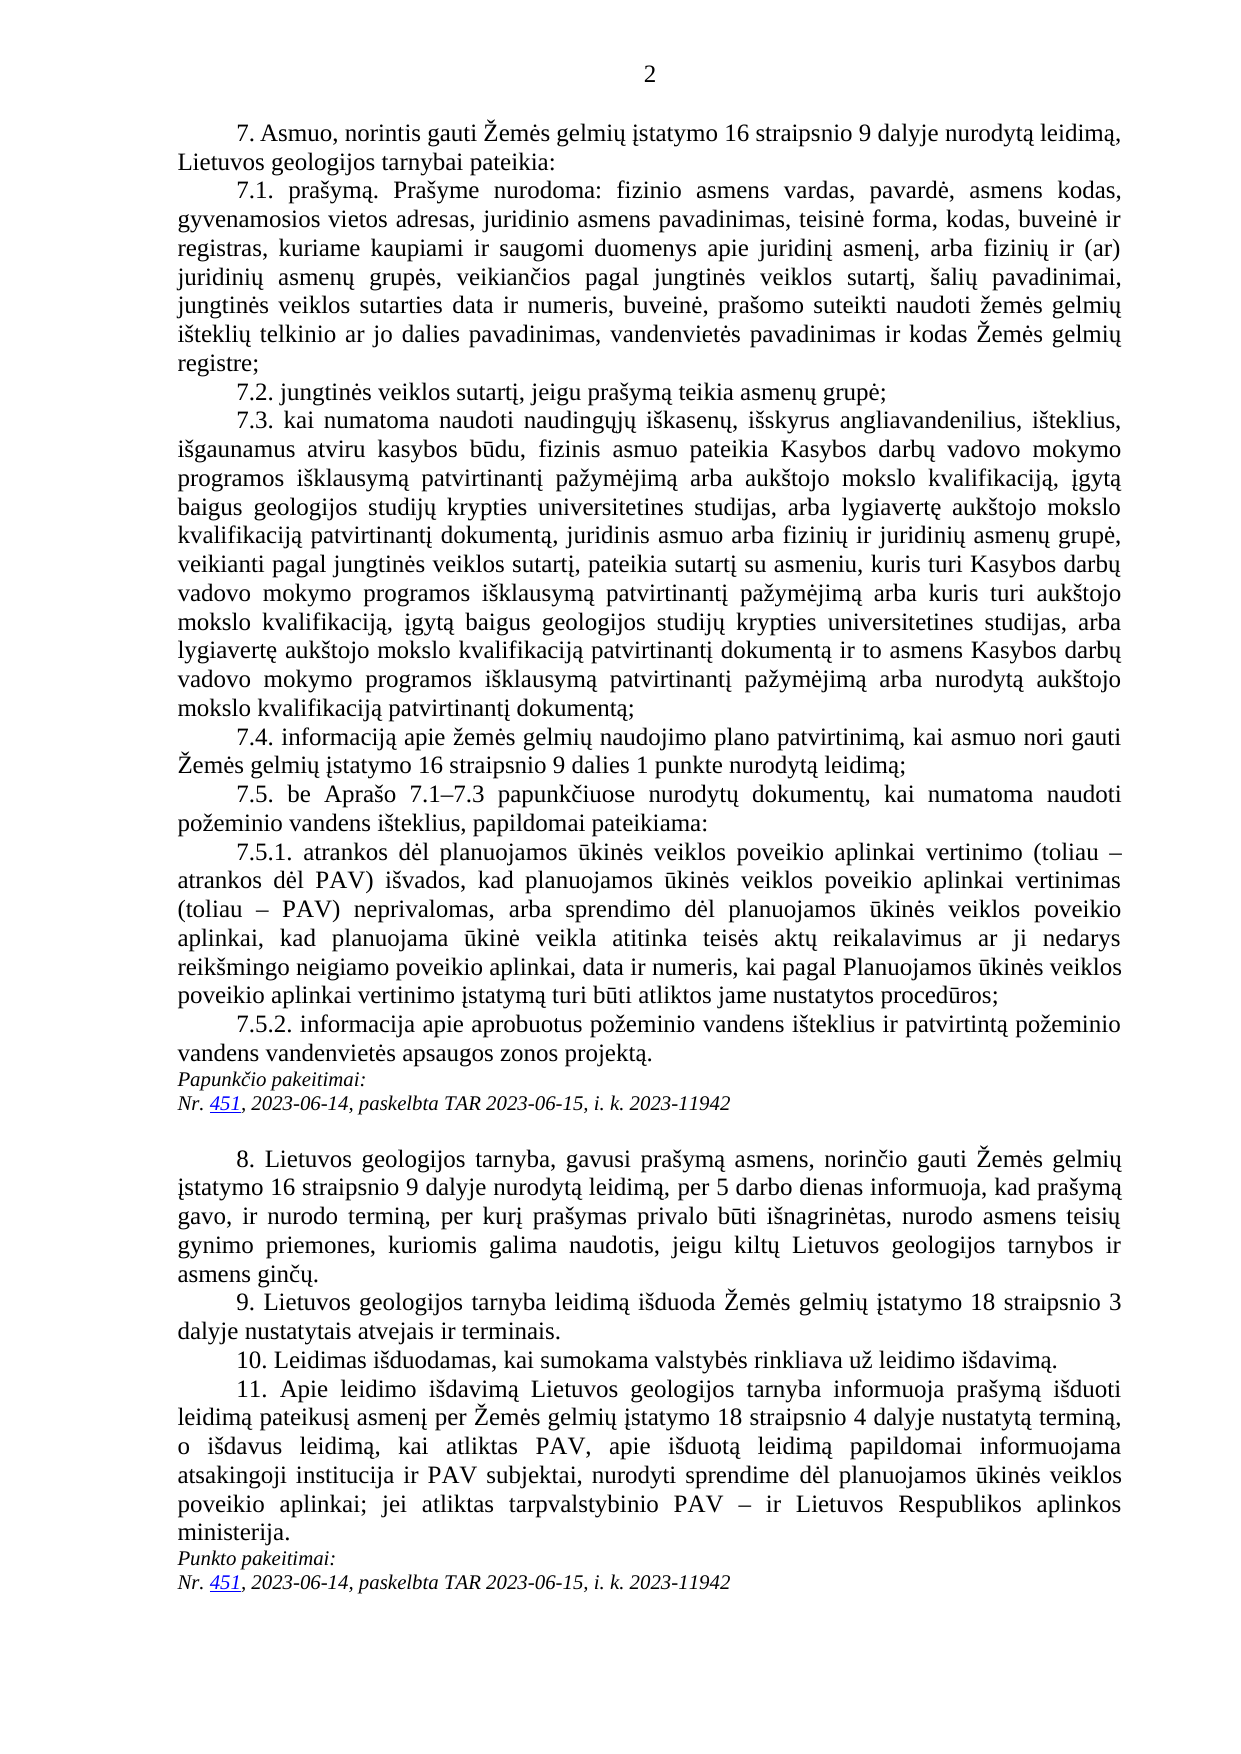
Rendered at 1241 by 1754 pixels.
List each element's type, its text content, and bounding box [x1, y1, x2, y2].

text 7.3. kai numatoma naudoti naudingųjų iškasenų, išskyrus angliavandenilius, išteklius, išgaunamus atviru kasybos būdu, fizinis asmuo pateikia Kasybos darbų vadovo mokymo programos išklausymą patvirtinantį pažymėjimą arba aukštojo mokslo kvalifikaciją, įgytą baigus geologijos studijų krypties universitetines studijas, arba lygiavertę aukštojo mokslo kvalifikaciją patvirtinantį dokumentą, juridinis asmuo arba fizinių ir juridinių asmenų grupė, veikianti pagal jungtinės veiklos sutartį, pateikia sutartį su asmeniu, kuris turi Kasybos darbų vadovo mokymo programos išklausymą patvirtinantį pažymėjimą arba kuris turi aukštojo mokslo kvalifikaciją, įgytą baigus geologijos studijų krypties universitetines studijas, arba lygiavertę aukštojo mokslo kvalifikaciją patvirtinantį dokumentą ir to asmens Kasybos darbų vadovo mokymo programos išklausymą patvirtinantį pažymėjimą arba nurodytą aukštojo mokslo kvalifikaciją patvirtinantį dokumentą; [177, 406, 1122, 722]
text Papunkčio pakeitimai: [177, 1067, 1122, 1091]
text Punkto pakeitimai: [177, 1546, 1122, 1570]
text Nr. 451, 2023-06-14, paskelbta TAR 2023-06-15, i. k. 2023-11942 [177, 1570, 1122, 1594]
text 7.5.2. informacija apie aprobuotus požeminio vandens išteklius ir patvirtintą požeminio vandens vandenvietės apsaugos zonos projektą. [177, 1009, 1122, 1067]
text 11. Apie leidimo išdavimą Lietuvos geologijos tarnyba informuoja prašymą išduoti leidimą pateikusį asmenį per Žemės gelmių įstatymo 18 straipsnio 4 dalyje nustatytą terminą, o išdavus leidimą, kai atliktas PAV, apie išduotą leidimą papildomai informuojama atsakingoji institucija ir PAV subjektai, nurodyti sprendime dėl planuojamos ūkinės veiklos poveikio aplinkai; jei atliktas tarpvalstybinio PAV – ir Lietuvos Respublikos aplinkos ministerija. [177, 1374, 1122, 1546]
text 7.5.1. atrankos dėl planuojamos ūkinės veiklos poveikio aplinkai vertinimo (toliau – atrankos dėl PAV) išvados, kad planuojamos ūkinės veiklos poveikio aplinkai vertinimas (toliau – PAV) neprivalomas, arba sprendimo dėl planuojamos ūkinės veiklos poveikio aplinkai, kad planuojama ūkinė veikla atitinka teisės aktų reikalavimus ar ji nedarys reikšmingo neigiamo poveikio aplinkai, data ir numeris, kai pagal Planuojamos ūkinės veiklos poveikio aplinkai vertinimo įstatymą turi būti atliktos jame nustatytos procedūros; [177, 837, 1122, 1009]
text 10. Leidimas išduodamas, kai sumokama valstybės rinkliava už leidimo išdavimą. [177, 1345, 1122, 1374]
text 9. Lietuvos geologijos tarnyba leidimą išduoda Žemės gelmių įstatymo 18 straipsnio 3 dalyje nustatytais atvejais ir terminais. [177, 1287, 1122, 1345]
text Nr. 451, 2023-06-14, paskelbta TAR 2023-06-15, i. k. 2023-11942 [177, 1091, 1122, 1115]
text 7. Asmuo, norintis gauti Žemės gelmių įstatymo 16 straipsnio 9 dalyje nurodytą leidimą, Lietuvos geologijos tarnybai pateikia: [177, 118, 1122, 176]
text 8. Lietuvos geologijos tarnyba, gavusi prašymą asmens, norinčio gauti Žemės gelmių įstatymo 16 straipsnio 9 dalyje nurodytą leidimą, per 5 darbo dienas informuoja, kad prašymą gavo, ir nurodo terminą, per kurį prašymas privalo būti išnagrinėtas, nurodo asmens teisių gynimo priemones, kuriomis galima naudotis, jeigu kiltų Lietuvos geologijos tarnybos ir asmens ginčų. [177, 1144, 1122, 1287]
text 7.2. jungtinės veiklos sutartį, jeigu prašymą teikia asmenų grupė; [177, 377, 1122, 406]
text 7.5. be Aprašo 7.1–7.3 papunkčiuose nurodytų dokumentų, kai numatoma naudoti požeminio vandens išteklius, papildomai pateikiama: [177, 779, 1122, 837]
text 7.4. informaciją apie žemės gelmių naudojimo plano patvirtinimą, kai asmuo nori gauti Žemės gelmių įstatymo 16 straipsnio 9 dalies 1 punkte nurodytą leidimą; [177, 722, 1122, 779]
text 7.1. prašymą. Prašyme nurodoma: fizinio asmens vardas, pavardė, asmens kodas, gyvenamosios vietos adresas, juridinio asmens pavadinimas, teisinė forma, kodas, buveinė ir registras, kuriame kaupiami ir saugomi duomenys apie juridinį asmenį, arba fizinių ir (ar) juridinių asmenų grupės, veikiančios pagal jungtinės veiklos sutartį, šalių pavadinimai, jungtinės veiklos sutarties data ir numeris, buveinė, prašomo suteikti naudoti žemės gelmių išteklių telkinio ar jo dalies pavadinimas, vandenvietės pavadinimas ir kodas Žemės gelmių registre; [177, 176, 1122, 377]
